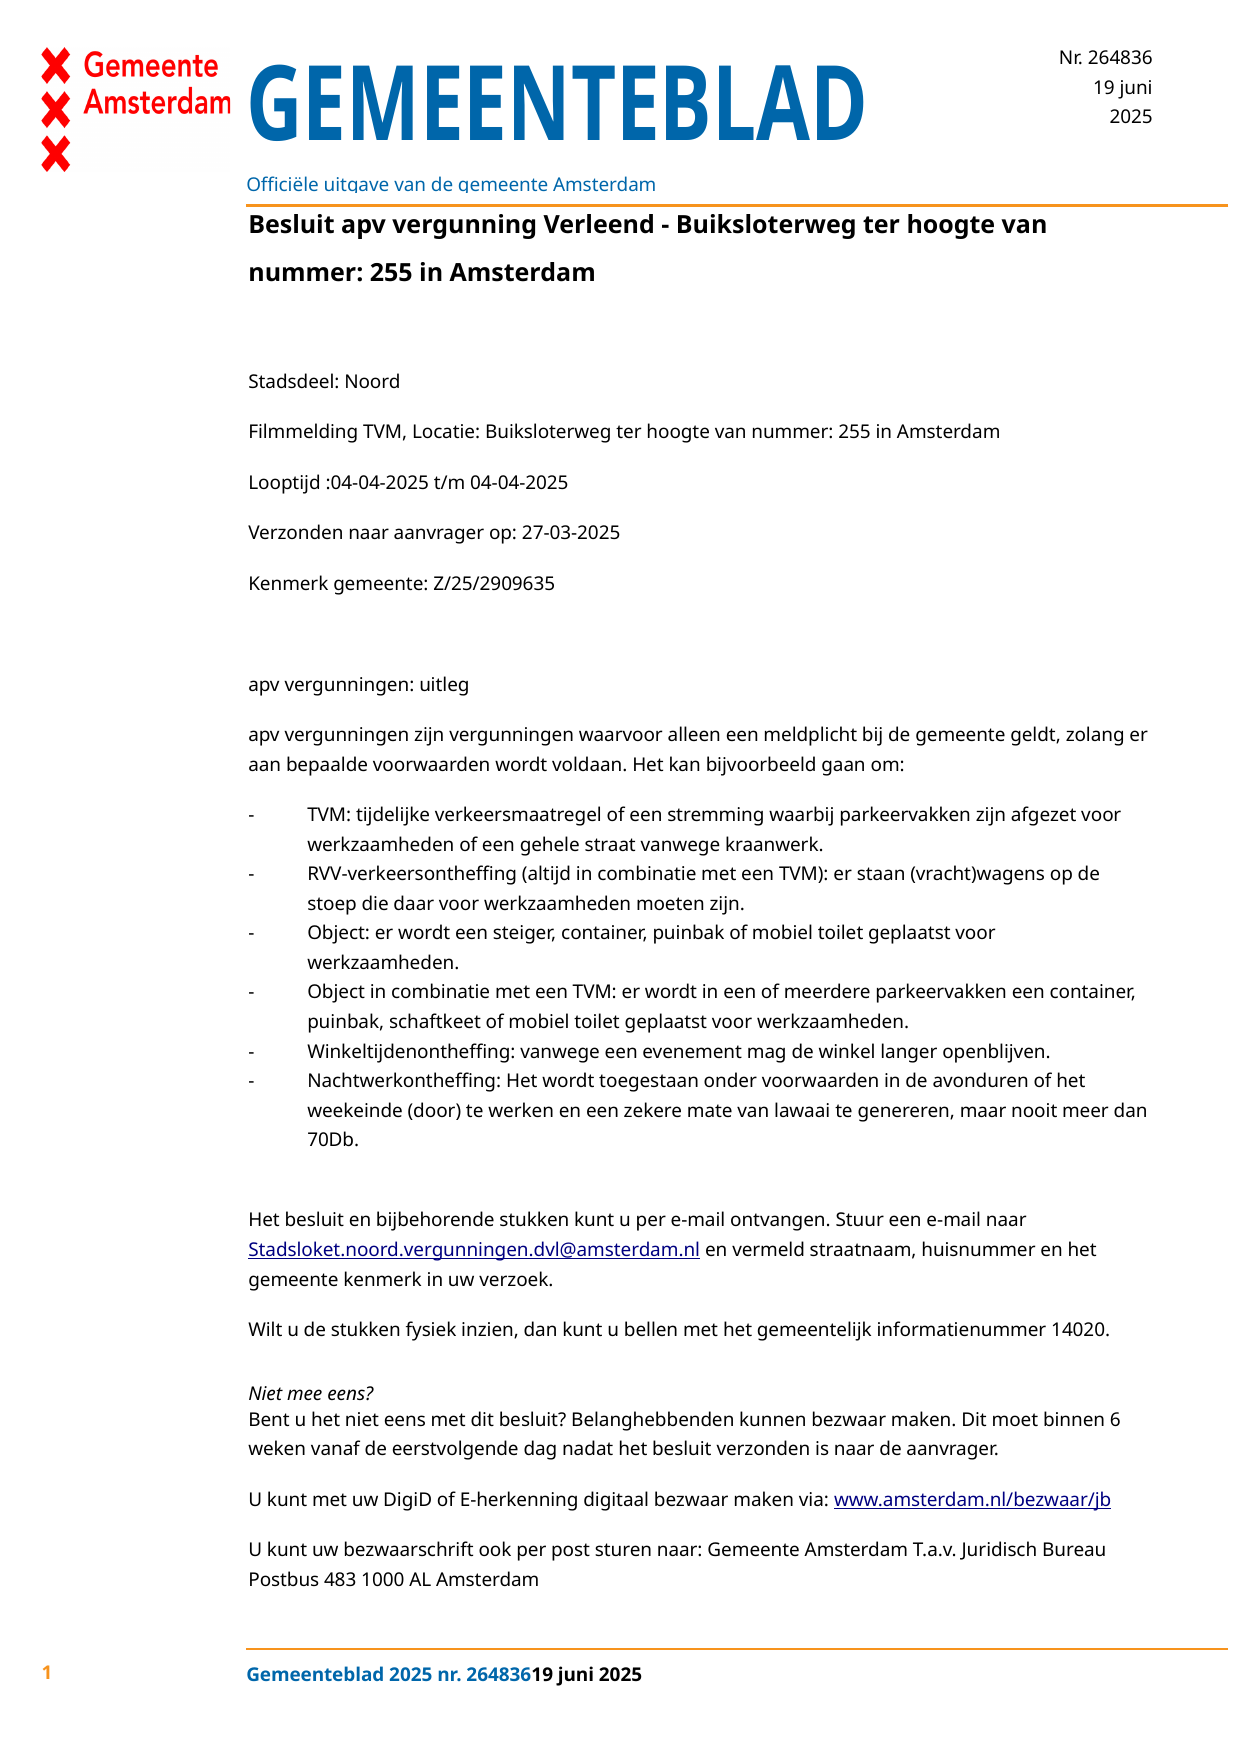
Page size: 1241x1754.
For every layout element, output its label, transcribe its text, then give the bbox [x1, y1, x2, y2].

text apv vergunningen zijn vergunningen waarvoor alleen een meldplicht bij de gemeente geldt, zolang er aan bepaalde voorwaarden wordt voldaan. Het kan bijvoorbeeld gaan om: [248, 721, 1152, 777]
text Verzonden naar aanvrager op: 27-03-2025 [248, 519, 1152, 545]
text U kunt uw bezwaarschrift ook per post sturen naar: Gemeente Amsterdam T.a.v. Juridisch Bureau Postbus 483 1000 AL Amsterdam [248, 1536, 1152, 1592]
text Kenmerk gemeente: Z/25/2909635 [248, 570, 1152, 596]
text Bent u het niet eens met dit besluit? Belanghebbenden kunnen bezwaar maken. Dit moet binnen 6 weken vanaf de eerstvolgende dag nadat het besluit verzonden is naar de aanvrager. [248, 1406, 1152, 1461]
text Besluit apv vergunning Verleend - Buiksloterweg ter hoogte van nummer: 255 in Amsterdam [248, 207, 1152, 288]
list Object in combinatie met een TVM: er wordt in een of meerdere parkeervakken een container, puinbak, schaftkeet of mobiel toilet geplaatst voor werkzaamheden. [248, 979, 1152, 1034]
text Niet mee eens? [248, 1380, 1152, 1406]
text Wilt u de stukken fysiek inzien, dan kunt u bellen met het gemeentelijk informatienummer 14020. [248, 1316, 1152, 1342]
text Stadsdeel: Noord [248, 368, 1152, 394]
list TVM: tijdelijke verkeersmaatregel of een stremming waarbij parkeervakken zijn afgezet voor werkzaamheden of een gehele straat vanwege kraanwerk. [248, 801, 1152, 857]
list Winkeltijdenontheffing: vanwege een evenement mag de winkel langer openblijven. [248, 1038, 1152, 1064]
text Looptijd :04-04-2025 t/m 04-04-2025 [248, 469, 1152, 495]
list Nachtwerkontheffing: Het wordt toegestaan onder voorwaarden in de avonduren of het weekeinde (door) te werken en een zekere mate van lawaai te genereren, maar nooit meer dan 70Db. [248, 1067, 1152, 1152]
text U kunt met uw DigiD of E-herkenning digitaal bezwaar maken via: www.amsterdam.nl/bezwaar/jb [248, 1486, 1152, 1512]
text apv vergunningen: uitleg [248, 671, 1152, 697]
text Het besluit en bijbehorende stukken kunt u per e-mail ontvangen. Stuur een e-mail naar Stadsloket.noord.vergunningen.dvl@amsterdam.nl en vermeld straatnaam, huisnummer en het gemeente kenmerk in uw verzoek. [248, 1207, 1152, 1292]
picture [41, 47, 231, 172]
list RVV-verkeersontheffing (altijd in combinatie met een TVM): er staan (vracht)wagens op de stoep die daar voor werkzaamheden moeten zijn. [248, 860, 1152, 916]
text Filmmelding TVM, Locatie: Buiksloterweg ter hoogte van nummer: 255 in Amsterdam [248, 419, 1152, 444]
list Object: er wordt een steiger, container, puinbak of mobiel toilet geplaatst voor werkzaamheden. [248, 919, 1152, 975]
